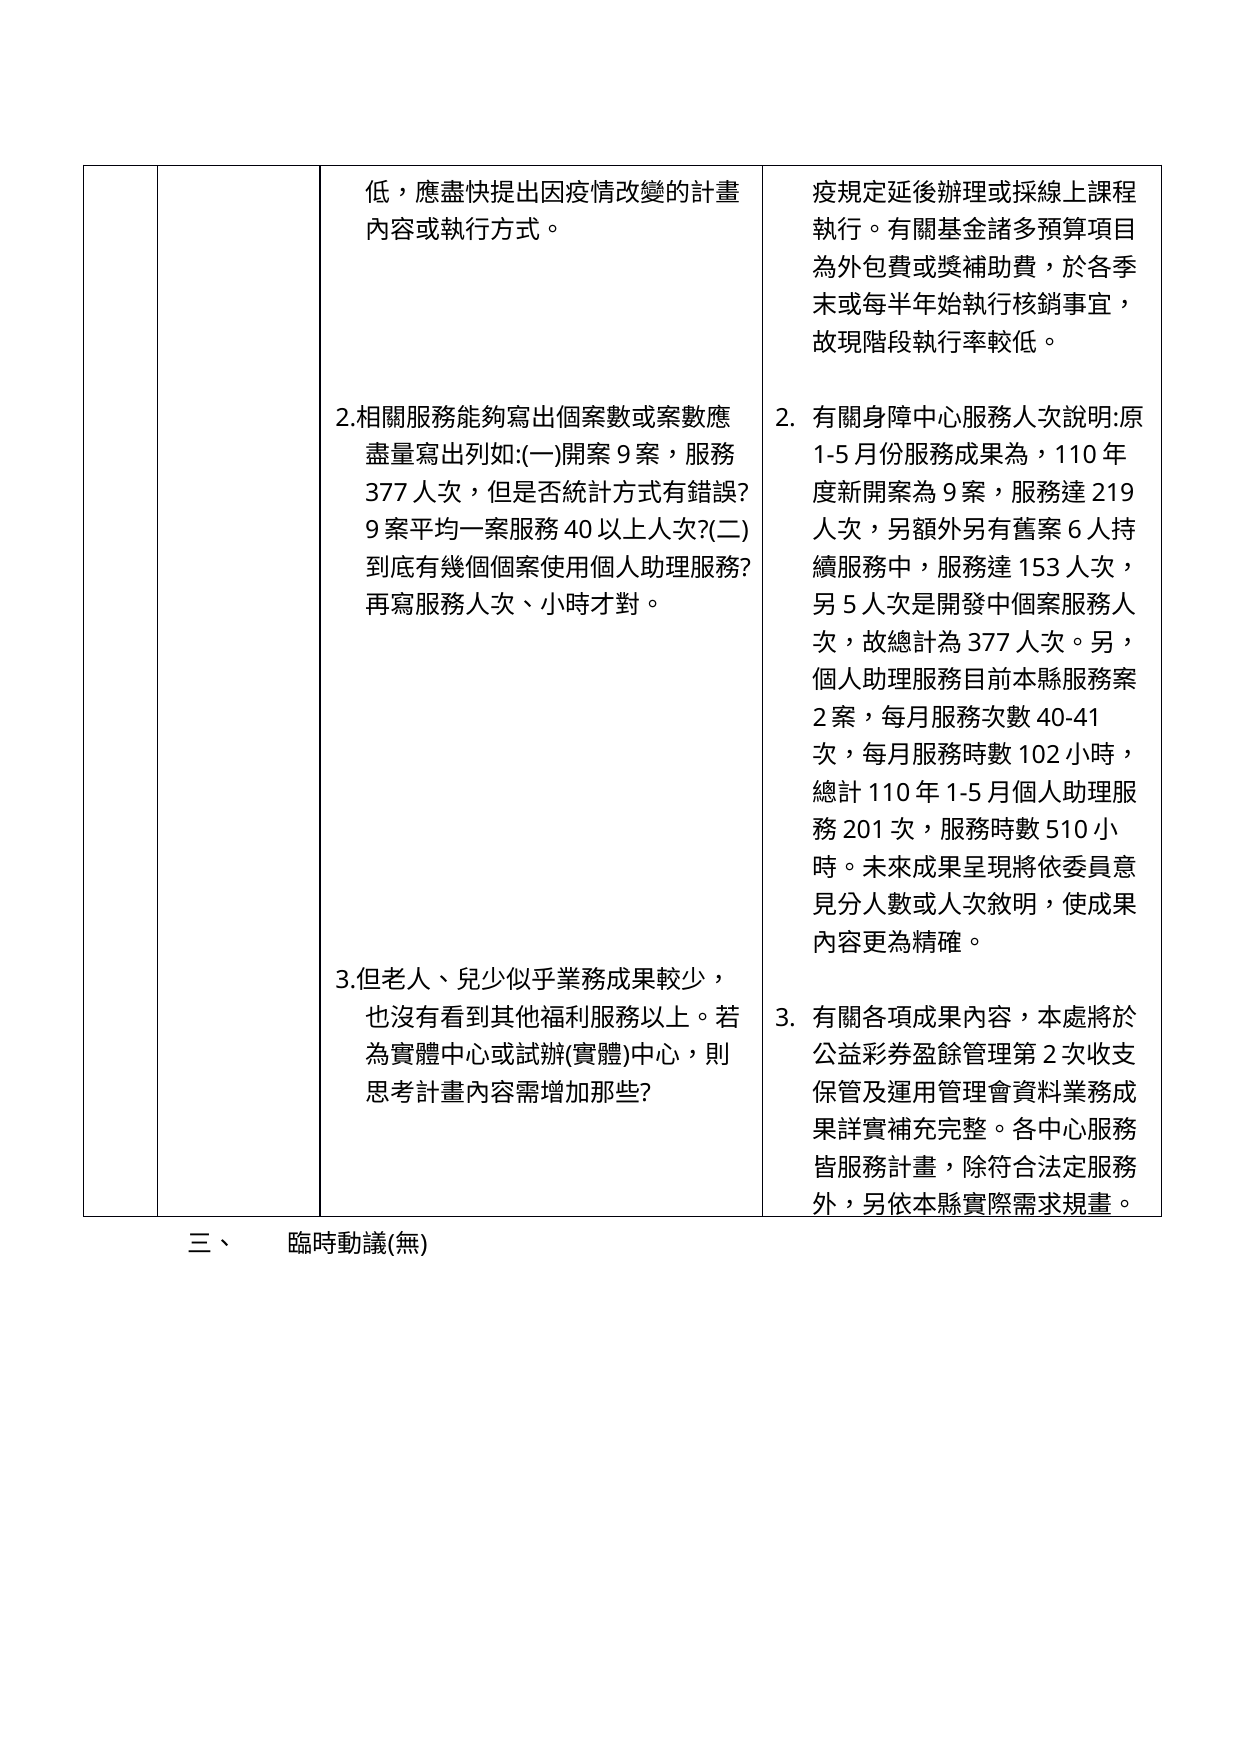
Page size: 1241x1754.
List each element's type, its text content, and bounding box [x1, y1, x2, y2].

table_cell 低，應盡快提出因疫情改變的計畫內容或執行方式。 相關服務能夠寫出個案數或案數應盡量寫出列如:(一)開案9案，服務377人次，但是否統計方式有錯誤?9案平均一案服務40以上人次?(二)到底有幾個個案使用個人助理服務?再寫服務人次、小時才對。 但老人、兒少似乎業務成果較少，也沒有看到其他福利服務以上。若為實體中心或試辦(實體)中心，則思考計畫內容需增加那些? [321, 166, 762, 1216]
table_cell [84, 166, 157, 1216]
table_cell [158, 166, 319, 1216]
list 臨時動議(無) [187, 1217, 1122, 1254]
table_cell 疫規定延後辦理或採線上課程執行。有關基金諸多預算項目為外包費或獎補助費，於各季末或每半年始執行核銷事宜，故現階段執行率較低。 有關身障中心服務人次說明:原1-5月份服務成果為，110年度新開案為9案，服務達219人次，另額外另有舊案6人持續服務中，服務達153人次，另5人次是開發中個案服務人次，故總計為377人次。另，個人助理服務目前本縣服務案2案，每月服務次數40-41次，每月服務時數102小時，總計110年1-5月個人助理服務201次，服務時數510小時。未來成果呈現將依委員意見分人數或人次敘明，使成果內容更為精確。 有關各項成果內容，本處將於公益彩券盈餘管理第2次收支保管及運用管理會資料業務成果詳實補充完整。各中心服務皆服務計畫，除符合法定服務外，另依本縣實際需求規畫。 [763, 166, 1161, 1216]
